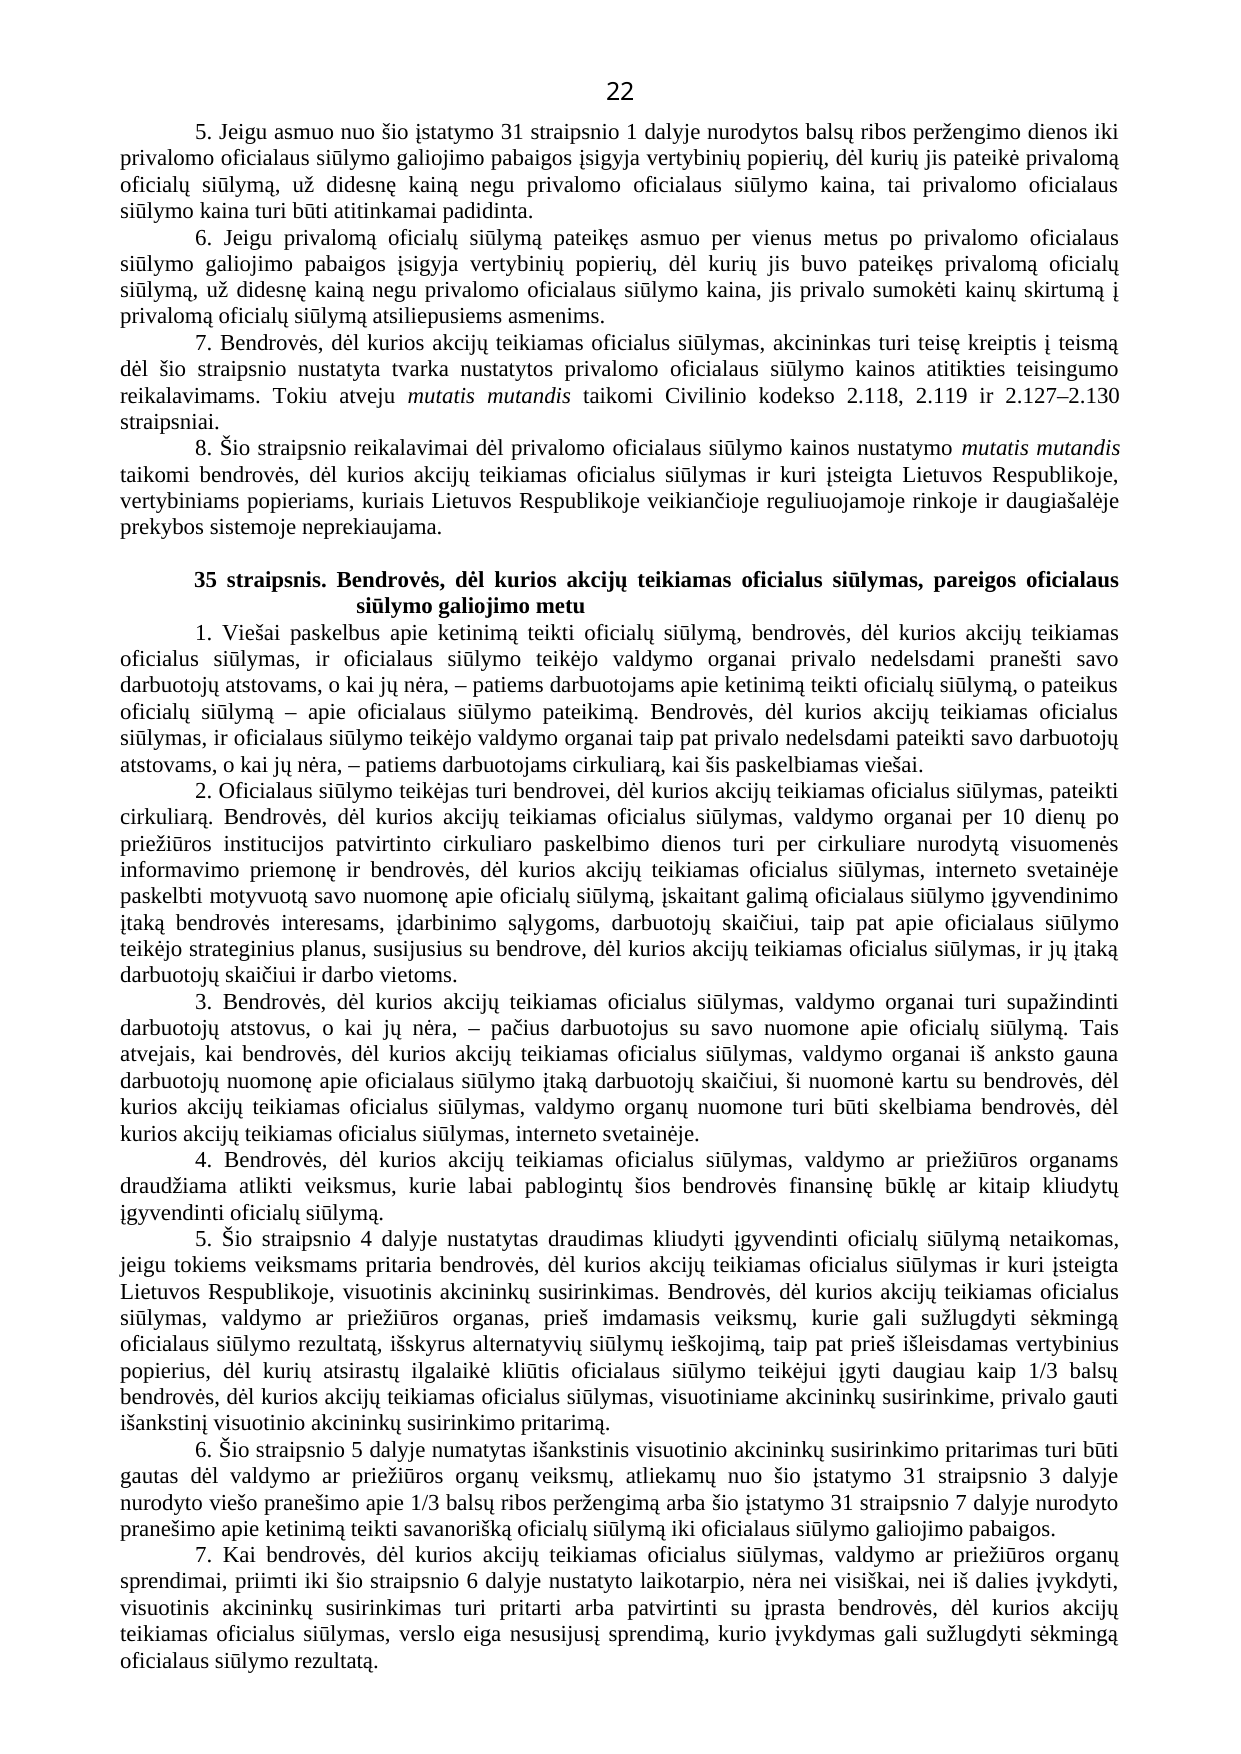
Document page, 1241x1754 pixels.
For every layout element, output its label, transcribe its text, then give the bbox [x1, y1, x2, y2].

text 6. Šio straipsnio 5 dalyje numatytas išankstinis visuotinio akcininkų susirinkimo pritarimas turi būti gautas dėl valdymo ar priežiūros organų veiksmų, atliekamų nuo šio įstatymo 31 straipsnio 3 dalyje nurodyto viešo pranešimo apie 1/3 balsų ribos peržengimą arba šio įstatymo 31 straipsnio 7 dalyje nurodyto pranešimo apie ketinimą teikti savanorišką oficialų siūlymą iki oficialaus siūlymo galiojimo pabaigos. [120, 1436, 1120, 1541]
text 7. Bendrovės, dėl kurios akcijų teikiamas oficialus siūlymas, akcininkas turi teisę kreiptis į teismą dėl šio straipsnio nustatyta tvarka nustatytos privalomo oficialaus siūlymo kainos atitikties teisingumo reikalavimams. Tokiu atveju mutatis mutandis taikomi Civilinio kodekso 2.118, 2.119 ir 2.127–2.130 straipsniai. [120, 329, 1120, 434]
text 3. Bendrovės, dėl kurios akcijų teikiamas oficialus siūlymas, valdymo organai turi supažindinti darbuotojų atstovus, o kai jų nėra, – pačius darbuotojus su savo nuomone apie oficialų siūlymą. Tais atvejais, kai bendrovės, dėl kurios akcijų teikiamas oficialus siūlymas, valdymo organai iš anksto gauna darbuotojų nuomonę apie oficialaus siūlymo įtaką darbuotojų skaičiui, ši nuomonė kartu su bendrovės, dėl kurios akcijų teikiamas oficialus siūlymas, valdymo organų nuomone turi būti skelbiama bendrovės, dėl kurios akcijų teikiamas oficialus siūlymas, interneto svetainėje. [120, 988, 1120, 1146]
text 7. Kai bendrovės, dėl kurios akcijų teikiamas oficialus siūlymas, valdymo ar priežiūros organų sprendimai, priimti iki šio straipsnio 6 dalyje nustatyto laikotarpio, nėra nei visiškai, nei iš dalies įvykdyti, visuotinis akcininkų susirinkimas turi pritarti arba patvirtinti su įprasta bendrovės, dėl kurios akcijų teikiamas oficialus siūlymas, verslo eiga nesusijusį sprendimą, kurio įvykdymas gali sužlugdyti sėkmingą oficialaus siūlymo rezultatą. [120, 1541, 1120, 1673]
text 5. Šio straipsnio 4 dalyje nustatytas draudimas kliudyti įgyvendinti oficialų siūlymą netaikomas, jeigu tokiems veiksmams pritaria bendrovės, dėl kurios akcijų teikiamas oficialus siūlymas ir kuri įsteigta Lietuvos Respublikoje, visuotinis akcininkų susirinkimas. Bendrovės, dėl kurios akcijų teikiamas oficialus siūlymas, valdymo ar priežiūros organas, prieš imdamasis veiksmų, kurie gali sužlugdyti sėkmingą oficialaus siūlymo rezultatą, išskyrus alternatyvių siūlymų ieškojimą, taip pat prieš išleisdamas vertybinius popierius, dėl kurių atsirastų ilgalaikė kliūtis oficialaus siūlymo teikėjui įgyti daugiau kaip 1/3 balsų bendrovės, dėl kurios akcijų teikiamas oficialus siūlymas, visuotiniame akcininkų susirinkime, privalo gauti išankstinį visuotinio akcininkų susirinkimo pritarimą. [120, 1225, 1120, 1436]
text 6. Jeigu privalomą oficialų siūlymą pateikęs asmuo per vienus metus po privalomo oficialaus siūlymo galiojimo pabaigos įsigyja vertybinių popierių, dėl kurių jis buvo pateikęs privalomą oficialų siūlymą, už didesnę kainą negu privalomo oficialaus siūlymo kaina, jis privalo sumokėti kainų skirtumą į privalomą oficialų siūlymą atsiliepusiems asmenims. [120, 223, 1120, 329]
text 5. Jeigu asmuo nuo šio įstatymo 31 straipsnio 1 dalyje nurodytos balsų ribos peržengimo dienos iki privalomo oficialaus siūlymo galiojimo pabaigos įsigyja vertybinių popierių, dėl kurių jis pateikė privalomą oficialų siūlymą, už didesnę kainą negu privalomo oficialaus siūlymo kaina, tai privalomo oficialaus siūlymo kaina turi būti atitinkamai padidinta. [120, 118, 1120, 223]
text 8. Šio straipsnio reikalavimai dėl privalomo oficialaus siūlymo kainos nustatymo mutatis mutandis taikomi bendrovės, dėl kurios akcijų teikiamas oficialus siūlymas ir kuri įsteigta Lietuvos Respublikoje, vertybiniams popieriams, kuriais Lietuvos Respublikoje veikiančioje reguliuojamoje rinkoje ir daugiašalėje prekybos sistemoje neprekiaujama. [120, 434, 1120, 540]
text 2. Oficialaus siūlymo teikėjas turi bendrovei, dėl kurios akcijų teikiamas oficialus siūlymas, pateikti cirkuliarą. Bendrovės, dėl kurios akcijų teikiamas oficialus siūlymas, valdymo organai per 10 dienų po priežiūros institucijos patvirtinto cirkuliaro paskelbimo dienos turi per cirkuliare nurodytą visuomenės informavimo priemonę ir bendrovės, dėl kurios akcijų teikiamas oficialus siūlymas, interneto svetainėje paskelbti motyvuotą savo nuomonę apie oficialų siūlymą, įskaitant galimą oficialaus siūlymo įgyvendinimo įtaką bendrovės interesams, įdarbinimo sąlygoms, darbuotojų skaičiui, taip pat apie oficialaus siūlymo teikėjo strateginius planus, susijusius su bendrove, dėl kurios akcijų teikiamas oficialus siūlymas, ir jų įtaką darbuotojų skaičiui ir darbo vietoms. [120, 777, 1120, 988]
text 35 straipsnis. Bendrovės, dėl kurios akcijų teikiamas oficialus siūlymas, pareigos oficialaus siūlymo galiojimo metu [194, 566, 1120, 619]
text 1. Viešai paskelbus apie ketinimą teikti oficialų siūlymą, bendrovės, dėl kurios akcijų teikiamas oficialus siūlymas, ir oficialaus siūlymo teikėjo valdymo organai privalo nedelsdami pranešti savo darbuotojų atstovams, o kai jų nėra, – patiems darbuotojams apie ketinimą teikti oficialų siūlymą, o pateikus oficialų siūlymą – apie oficialaus siūlymo pateikimą. Bendrovės, dėl kurios akcijų teikiamas oficialus siūlymas, ir oficialaus siūlymo teikėjo valdymo organai taip pat privalo nedelsdami pateikti savo darbuotojų atstovams, o kai jų nėra, – patiems darbuotojams cirkuliarą, kai šis paskelbiamas viešai. [120, 619, 1120, 777]
text 4. Bendrovės, dėl kurios akcijų teikiamas oficialus siūlymas, valdymo ar priežiūros organams draudžiama atlikti veiksmus, kurie labai pablogintų šios bendrovės finansinę būklę ar kitaip kliudytų įgyvendinti oficialų siūlymą. [120, 1146, 1120, 1225]
